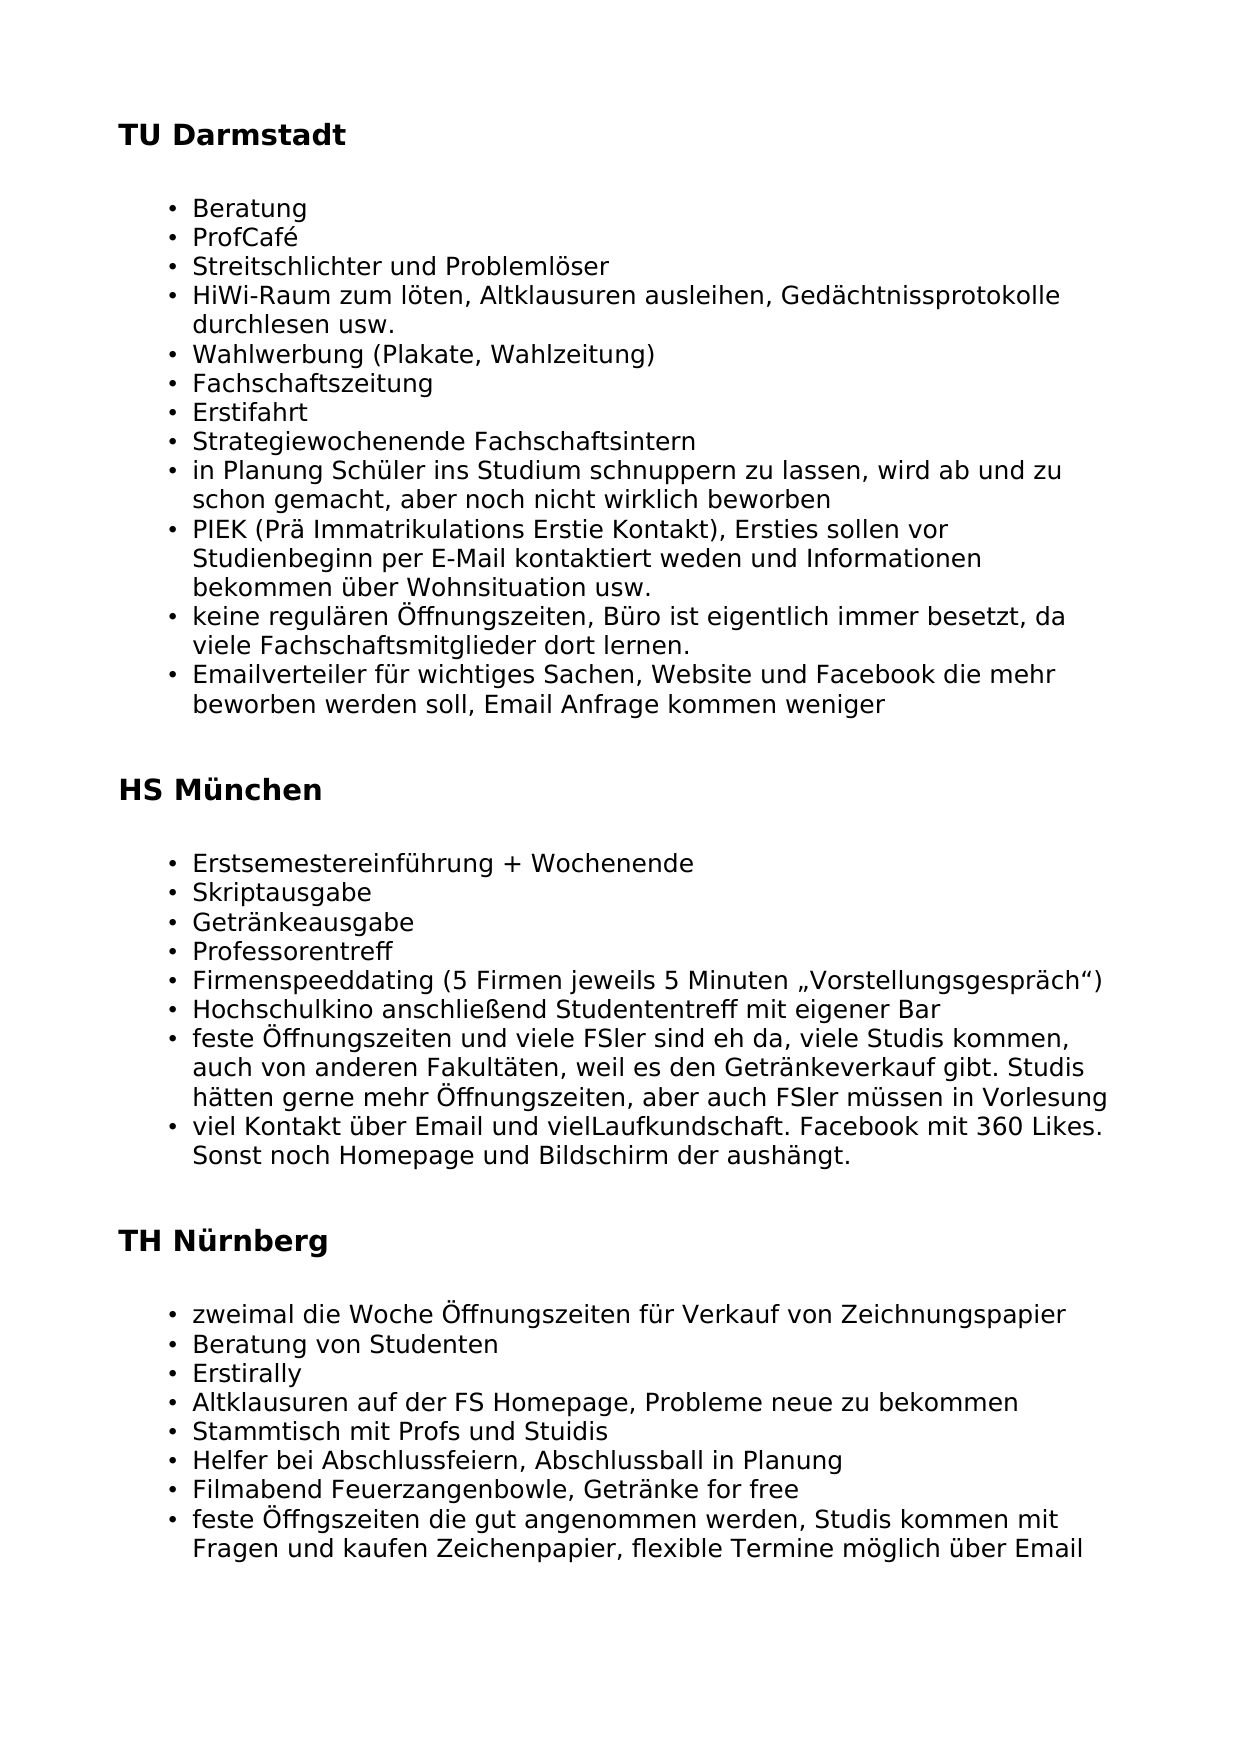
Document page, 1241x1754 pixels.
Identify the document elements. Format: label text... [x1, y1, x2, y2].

list Altklausuren auf der FS Homepage, Probleme neue zu bekommen [177, 1388, 1122, 1417]
list feste Öffngszeiten die gut angenommen werden, Studis kommen mit Fragen und kaufen Zeichenpapier, flexible Termine möglich über Email [177, 1505, 1122, 1563]
list HiWi-Raum zum löten, Altklausuren ausleihen, Gedächtnissprotokolle durchlesen usw. [177, 282, 1122, 340]
list viel Kontakt über Email und vielLaufkundschaft. Facebook mit 360 Likes. Sonst noch Homepage und Bildschirm der aushängt. [177, 1112, 1122, 1170]
list Fachschaftszeitung [177, 369, 1122, 398]
list keine regulären Öffnungszeiten, Büro ist eigentlich immer besetzt, da viele Fachschaftsmitglieder dort lernen. [177, 602, 1122, 661]
list Erstsemestereinführung + Wochenende [177, 849, 1122, 879]
subtitle HS München [118, 773, 1122, 807]
list PIEK (Prä Immatrikulations Erstie Kontakt), Ersties sollen vor Studienbeginn per E-Mail kontaktiert weden und Informationen bekommen über Wohnsituation usw. [177, 515, 1122, 602]
list Erstifahrt [177, 398, 1122, 427]
list feste Öffnungszeiten und viele FSler sind eh da, viele Studis kommen, auch von anderen Fakultäten, weil es den Getränkeverkauf gibt. Studis hätten gerne mehr Öffnungszeiten, aber auch FSler müssen in Vorlesung [177, 1024, 1122, 1112]
list Wahlwerbung (Plakate, Wahlzeitung) [177, 340, 1122, 369]
subtitle TH Nürnberg [118, 1225, 1122, 1259]
subtitle TU Darmstadt [118, 118, 1122, 152]
list zweimal die Woche Öffnungszeiten für Verkauf von Zeichnungspapier [177, 1301, 1122, 1330]
list Filmabend Feuerzangenbowle, Getränke for free [177, 1476, 1122, 1505]
list Firmenspeeddating (5 Firmen jeweils 5 Minuten „Vorstellungsgespräch“) [177, 966, 1122, 995]
list Stammtisch mit Profs und Stuidis [177, 1417, 1122, 1447]
list Professorentreff [177, 937, 1122, 966]
list Emailverteiler für wichtiges Sachen, Website und Facebook die mehr beworben werden soll, Email Anfrage kommen weniger [177, 661, 1122, 719]
list Strategiewochenende Fachschaftsintern [177, 427, 1122, 457]
list Streitschlichter und Problemlöser [177, 252, 1122, 282]
list ProfCafé [177, 223, 1122, 252]
list Erstirally [177, 1359, 1122, 1388]
list Beratung von Studenten [177, 1330, 1122, 1359]
list Skriptausgabe [177, 879, 1122, 908]
list Getränkeausgabe [177, 908, 1122, 937]
list Beratung [177, 194, 1122, 223]
list Hochschulkino anschließend Studententreff mit eigener Bar [177, 995, 1122, 1024]
list Helfer bei Abschlussfeiern, Abschlussball in Planung [177, 1447, 1122, 1476]
list in Planung Schüler ins Studium schnuppern zu lassen, wird ab und zu schon gemacht, aber noch nicht wirklich beworben [177, 457, 1122, 515]
